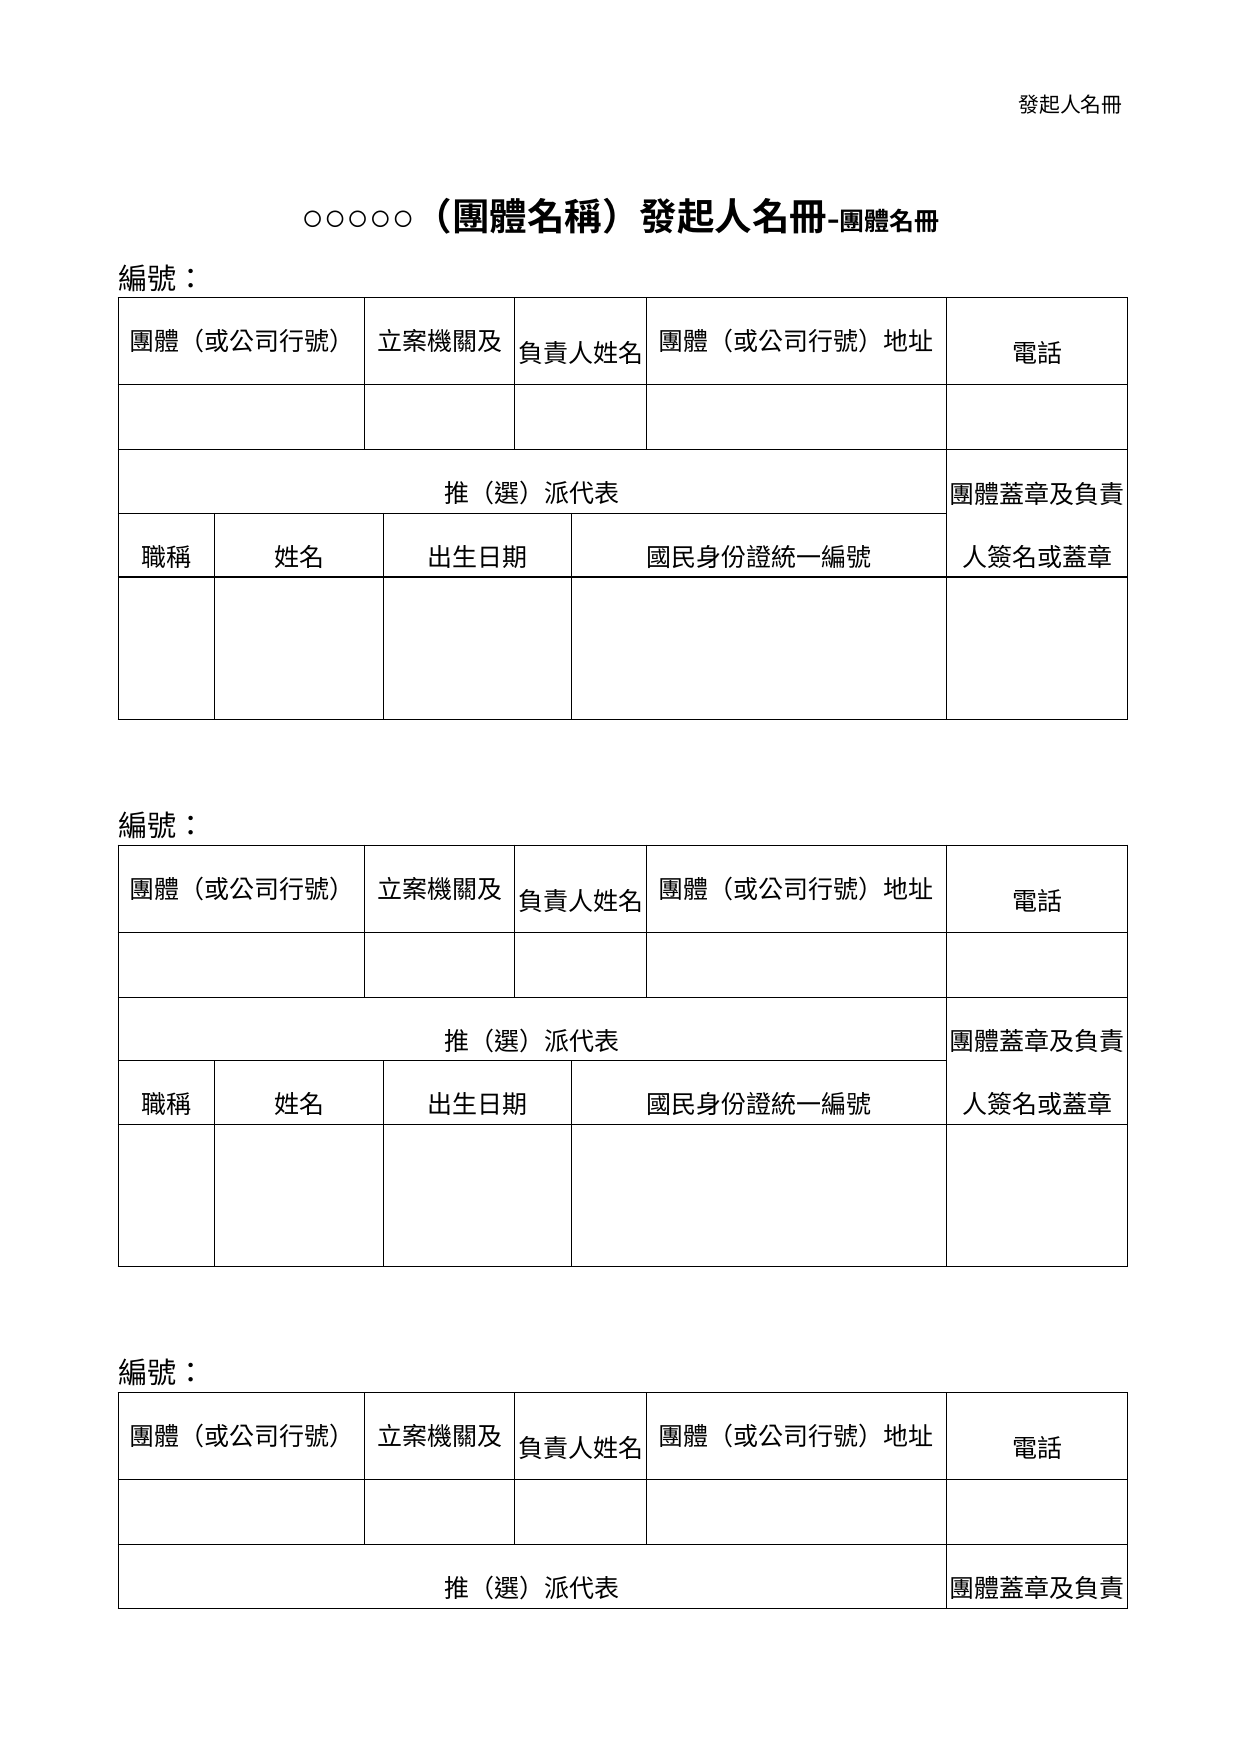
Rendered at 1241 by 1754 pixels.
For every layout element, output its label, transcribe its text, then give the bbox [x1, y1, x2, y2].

table_cell [647, 933, 946, 997]
table_cell [215, 1125, 383, 1266]
table_cell [119, 1480, 364, 1544]
table_cell [384, 578, 571, 718]
table_cell [215, 578, 383, 718]
table_cell [119, 933, 364, 997]
table_cell [947, 933, 1127, 997]
table_cell [947, 1480, 1127, 1544]
table_cell [947, 578, 1127, 718]
table_cell [515, 933, 646, 997]
table_cell [119, 578, 214, 718]
text 編號： [118, 235, 1122, 297]
table_cell 出生日期 [384, 1061, 571, 1124]
table_cell [947, 385, 1127, 449]
table_cell 職稱 [119, 514, 214, 576]
table_header 團體（或公司行號）地址 （以所在地為準） [647, 1393, 946, 1479]
table_cell [572, 578, 946, 718]
table_cell [365, 1480, 514, 1544]
table_header 團體（或公司行號） 名 稱 [119, 1393, 364, 1479]
table_cell [365, 933, 514, 997]
table_cell 出生日期 [384, 514, 571, 576]
table_header 負責人姓名 [515, 846, 646, 932]
table_header 立案機關及 證照字號 [365, 298, 514, 384]
table_cell [365, 385, 514, 449]
table_header 立案機關及 證照字號 [365, 846, 514, 932]
table_cell [515, 385, 646, 449]
table_cell 推（選）派代表 [119, 1545, 946, 1608]
table_cell 職稱 [119, 1061, 214, 1124]
table_cell [947, 1125, 1127, 1266]
text 編號： [118, 782, 1122, 844]
table_header 負責人姓名 [515, 1393, 646, 1479]
table_cell [119, 1125, 214, 1266]
table_cell [572, 1125, 946, 1266]
table_cell [647, 1480, 946, 1544]
table_cell 國民身份證統一編號 [572, 514, 946, 576]
table_cell [384, 1125, 571, 1266]
table_header 團體（或公司行號） 名 稱 [119, 298, 364, 384]
table_cell 國民身份證統一編號 [572, 1061, 946, 1124]
table_header 電話 [947, 1393, 1127, 1479]
table_header 團體（或公司行號） 名 稱 [119, 846, 364, 932]
table_cell 團體蓋章及負責 [947, 1545, 1127, 1608]
table_cell [515, 1480, 646, 1544]
table_cell [647, 385, 946, 449]
table_cell [119, 385, 364, 449]
table_cell 姓名 [215, 1061, 383, 1124]
table_header 電話 [947, 298, 1127, 384]
table_cell 團體蓋章及負責人簽名或蓋章 [947, 998, 1127, 1124]
table_cell 推（選）派代表 [119, 998, 946, 1060]
table_cell 推（選）派代表 [119, 450, 946, 513]
text 編號： [118, 1329, 1122, 1392]
table_cell 團體蓋章及負責人簽名或蓋章 [947, 450, 1127, 576]
table_header 立案機關及 證照字號 [365, 1393, 514, 1479]
text ○○○○○（團體名稱）發起人名冊-團體名冊 [118, 172, 1122, 235]
table_header 電話 [947, 846, 1127, 932]
table_header 負責人姓名 [515, 298, 646, 384]
table_header 團體（或公司行號）地址 （以所在地為準） [647, 298, 946, 384]
table_header 團體（或公司行號）地址 （以所在地為準） [647, 846, 946, 932]
table_cell 姓名 [215, 514, 383, 576]
